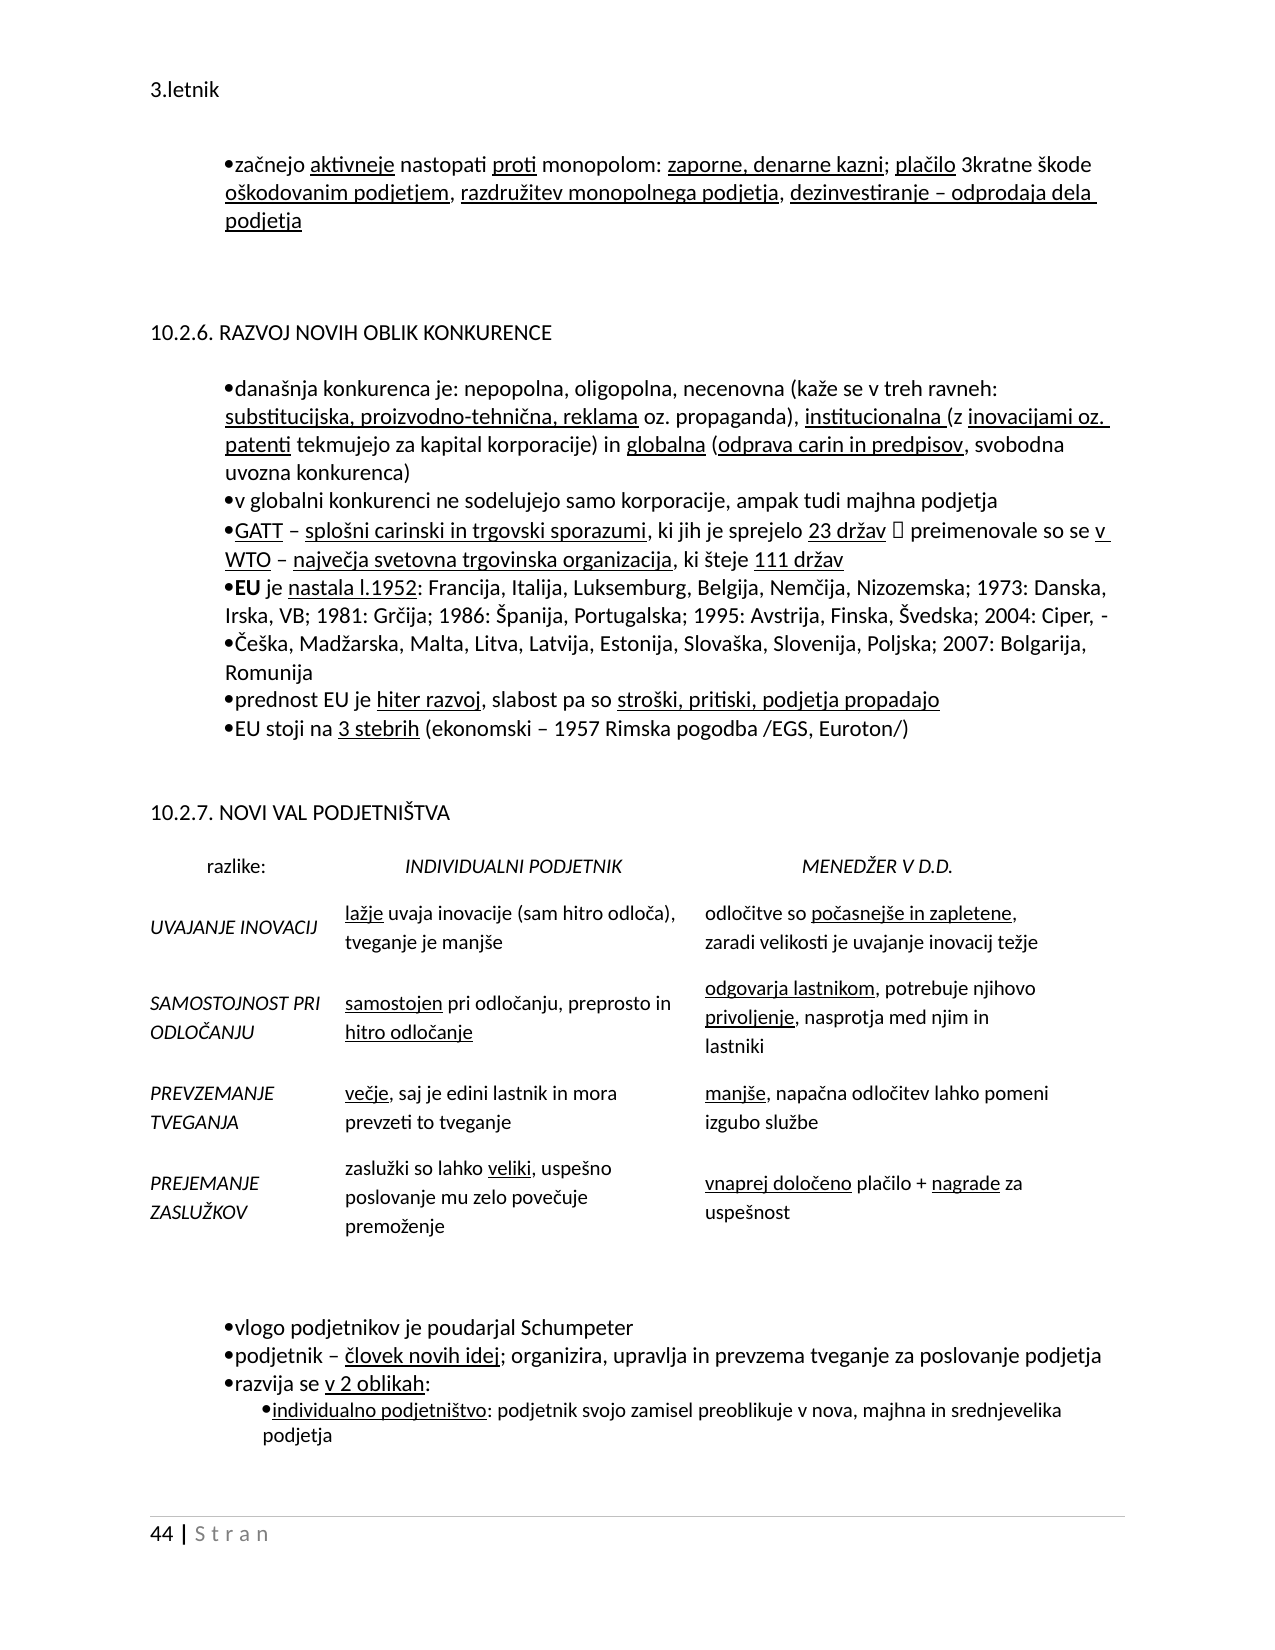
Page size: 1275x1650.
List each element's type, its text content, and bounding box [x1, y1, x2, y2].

table_cell manjše, napačna odločitev lahko pomeni izgubo službe [694, 1080, 1061, 1155]
table_cell PREJEMANJE ZASLUŽKOV [139, 1155, 334, 1260]
table_cell SAMOSTOJNOST PRI ODLOČANJU [139, 975, 334, 1080]
list današnja konkurenca je: nepopolna, oligopolna, necenovna (kaže se v treh ravneh: substitucijska, proizvodno-tehnična, reklama oz. propaganda), institucionalna (z inovacijami oz. patenti tekmujejo za kapital korporacije) in globalna (odprava carin in predpisov, svobodna uvozna konkurenca) [225, 374, 1125, 486]
list začnejo aktivneje nastopati proti monopolom: zaporne, denarne kazni; plačilo 3kratne škode oškodovanim podjetjem, razdružitev monopolnega podjetja, dezinvestiranje – odprodaja dela podjetja [225, 150, 1125, 234]
table_cell zaslužki so lahko veliki, uspešno poslovanje mu zelo povečuje premoženje [334, 1155, 693, 1260]
list EU je nastala l.1952: Francija, Italija, Luksemburg, Belgija, Nemčija, Nizozemska; 1973: Danska, Irska, VB; 1981: Grčija; 1986: Španija, Portugalska; 1995: Avstrija, Finska, Švedska; 2004: Ciper, ‑­ [225, 573, 1125, 629]
table_cell lažje uvaja inovacije (sam hitro odloča), tveganje je manjše [334, 900, 693, 975]
table_header MENEDŽER V D.D. [694, 854, 1061, 900]
table_cell večje, saj je edini lastnik in mora prevzeti to tveganje [334, 1080, 693, 1155]
list vlogo podjetnikov je poudarjal Schumpeter [225, 1313, 1125, 1341]
list Češka, Madžarska, Malta, Litva, Latvija, Estonija, Slovaška, Slovenija, Poljska; 2007: Bolgarija, Romunija [225, 629, 1125, 686]
table_cell odgovarja lastnikom, potrebuje njihovo privoljenje, nasprotja med njim in lastniki [694, 975, 1061, 1080]
list prednost EU je hiter razvoj, slabost pa so stroški, pritiski, podjetja propadajo [225, 686, 1125, 714]
table_cell vnaprej določeno plačilo + nagrade za uspešnost [694, 1155, 1061, 1260]
table_header INDIVIDUALNI PODJETNIK [334, 854, 693, 900]
text 10.2.6. RAZVOJ NOVIH OBLIK KONKURENCE [150, 318, 1125, 346]
table_cell samostojen pri odločanju, preprosto in hitro odločanje [334, 975, 693, 1080]
list podjetnik – človek novih idej; organizira, upravlja in prevzema tveganje za poslovanje podjetja [225, 1341, 1125, 1369]
list GATT – splošni carinski in trgovski sporazumi, ki jih je sprejelo 23 držav  preimenovale so se v WTO – največja svetovna trgovinska organizacija, ki šteje 111 držav [225, 514, 1125, 573]
table_cell UVAJANJE INOVACIJ [139, 900, 334, 975]
table_cell odločitve so počasnejše in zapletene, zaradi velikosti je uvajanje inovacij težje [694, 900, 1061, 975]
list razvija se v 2 oblikah: [225, 1369, 1125, 1397]
list EU stoji na 3 stebrih (ekonomski – 1957 Rimska pogodba /EGS, Euroton/) [225, 714, 1125, 742]
text 10.2.7. NOVI VAL PODJETNIŠTVA [150, 798, 1125, 826]
table_cell PREVZEMANJE TVEGANJA [139, 1080, 334, 1155]
list v globalni konkurenci ne sodelujejo samo korporacije, ampak tudi majhna podjetja [225, 486, 1125, 514]
list individualno podjetništvo: podjetnik svojo zamisel preoblikuje v nova, majhna in srednjevelika podjetja [262, 1397, 1125, 1448]
table_header razlike: [139, 854, 334, 900]
